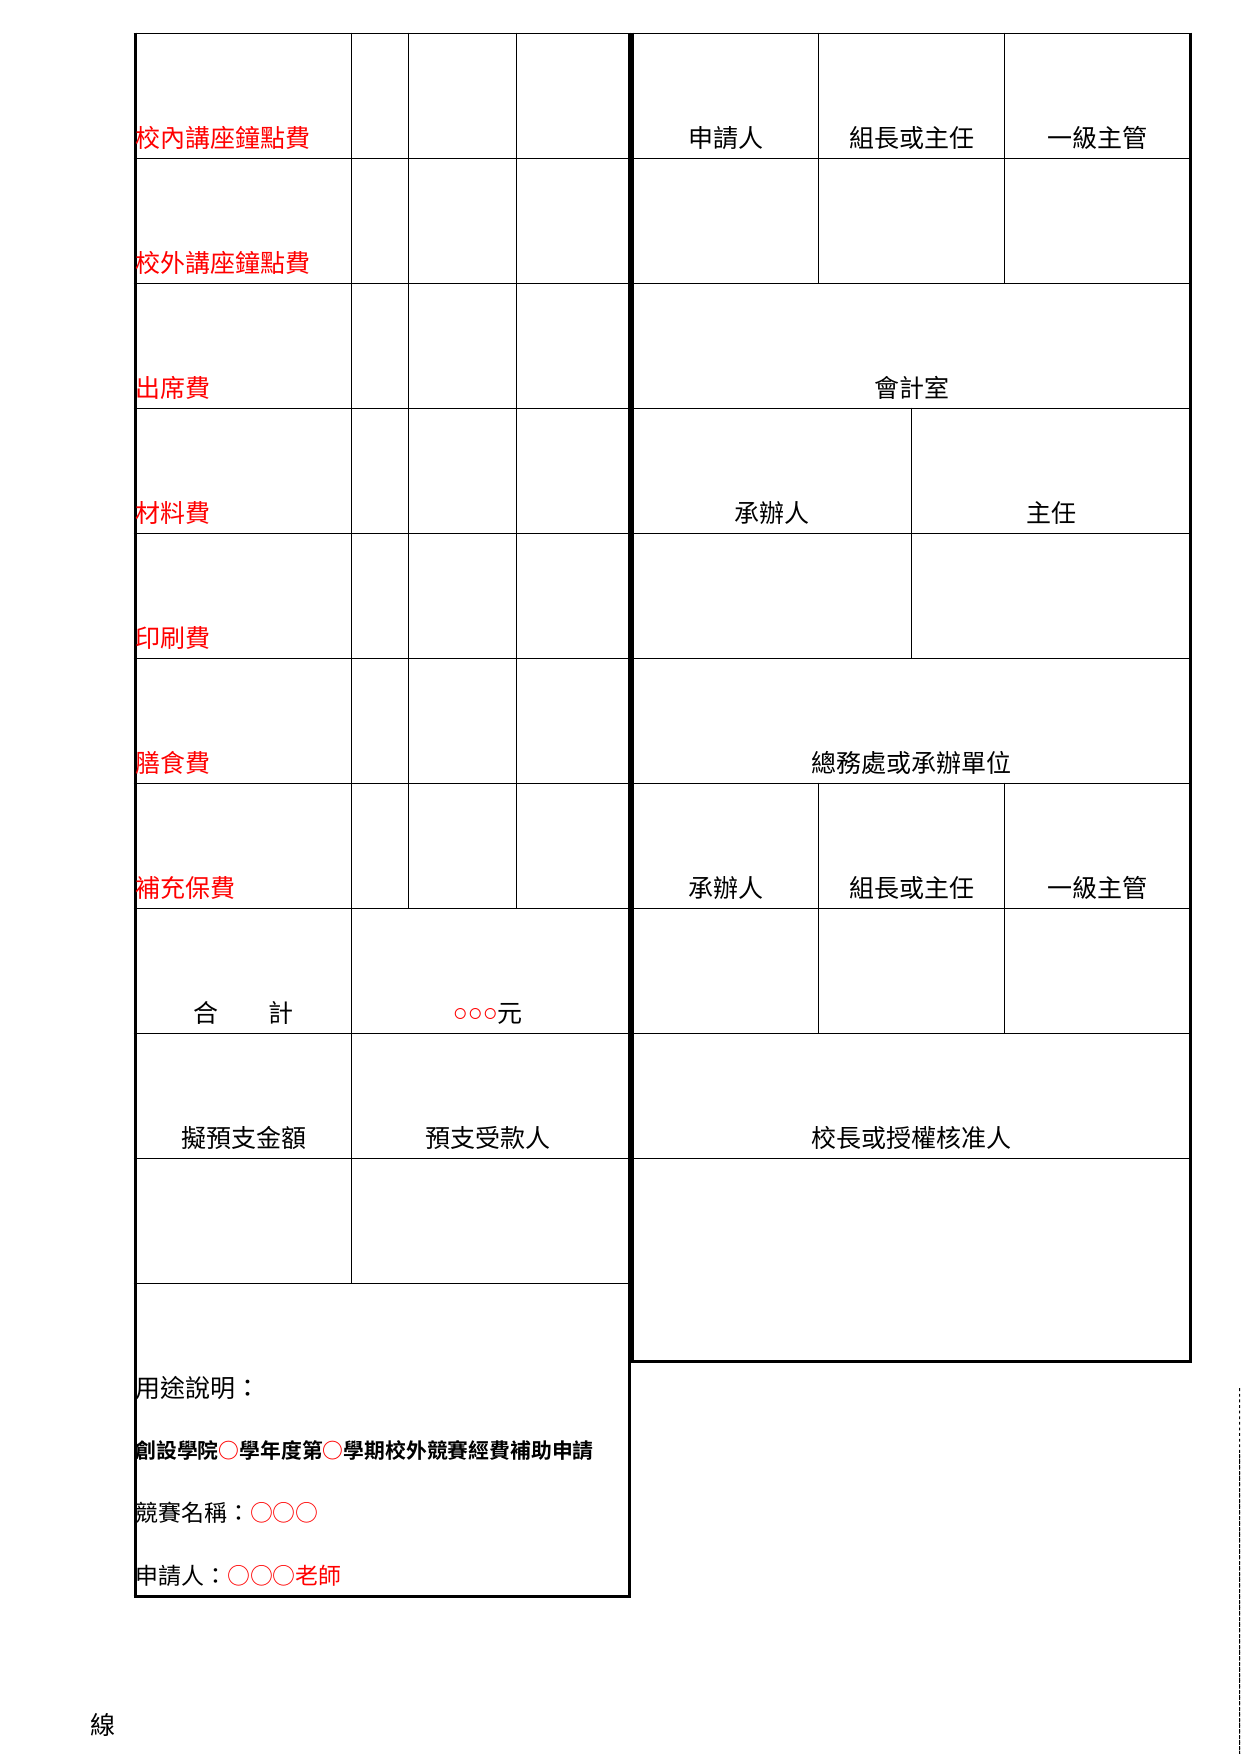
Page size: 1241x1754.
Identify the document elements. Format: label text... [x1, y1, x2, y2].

table_cell [352, 34, 408, 158]
table_cell [1005, 909, 1189, 1033]
table_cell [634, 909, 818, 1033]
table_cell [409, 284, 516, 408]
table_cell 申請人 [634, 34, 818, 158]
table_cell [409, 159, 516, 283]
table_cell 組長或主任 [819, 784, 1004, 908]
table_cell 膳食費 [137, 659, 351, 783]
table_cell 主任 [912, 409, 1189, 533]
table_cell [819, 909, 1004, 1033]
table_cell 組長或主任 [819, 34, 1004, 158]
table_cell [352, 784, 408, 908]
table_cell 預支受款人 [352, 1034, 628, 1158]
table_cell [517, 784, 628, 908]
table_cell [1005, 159, 1189, 283]
table_cell [517, 284, 628, 408]
table_cell 補充保費 [137, 784, 351, 908]
table_cell [517, 534, 628, 658]
table_cell [137, 1159, 351, 1283]
table_cell 擬預支金額 [137, 1034, 351, 1158]
table_cell [352, 159, 408, 283]
table_cell 總務處或承辦單位 [634, 659, 1189, 783]
table_cell [409, 659, 516, 783]
table_cell 一級主管 [1005, 784, 1189, 908]
table_cell [912, 534, 1189, 658]
table_cell [352, 284, 408, 408]
table_header [630, 33, 1193, 1720]
table_cell [352, 1159, 628, 1283]
table_cell [634, 1159, 1189, 1360]
table_cell [409, 784, 516, 908]
table_header [75, 33, 630, 1754]
table_cell 一級主管 [1005, 34, 1189, 158]
table_cell [517, 34, 628, 158]
table_cell ○○○元 [352, 909, 628, 1033]
table_cell 出席費 [137, 284, 351, 408]
table_cell 合 計 [137, 909, 351, 1033]
table_cell [409, 34, 516, 158]
table_cell 材料費 [137, 409, 351, 533]
table_cell [352, 534, 408, 658]
table_cell [352, 659, 408, 783]
table_cell [634, 534, 911, 658]
table_cell 用途說明： 創設學院○學年度第○學期校外競賽經費補助申請 競賽名稱：○○○ 申請人：○○○老師 [137, 1284, 628, 1595]
table_cell [409, 534, 516, 658]
table_cell [517, 409, 628, 533]
table_cell [517, 159, 628, 283]
table_cell 校外講座鐘點費 [137, 159, 351, 283]
table_cell 會計室 [634, 284, 1189, 408]
table_cell 印刷費 [137, 534, 351, 658]
table_cell [634, 159, 818, 283]
table_cell 承辦人 [634, 409, 911, 533]
table_cell 校長或授權核准人 [634, 1034, 1189, 1158]
table_cell [517, 659, 628, 783]
table_cell [409, 409, 516, 533]
table_cell 承辦人 [634, 784, 818, 908]
table_cell [352, 409, 408, 533]
table_cell [819, 159, 1004, 283]
table_cell 校內講座鐘點費 [137, 34, 351, 158]
